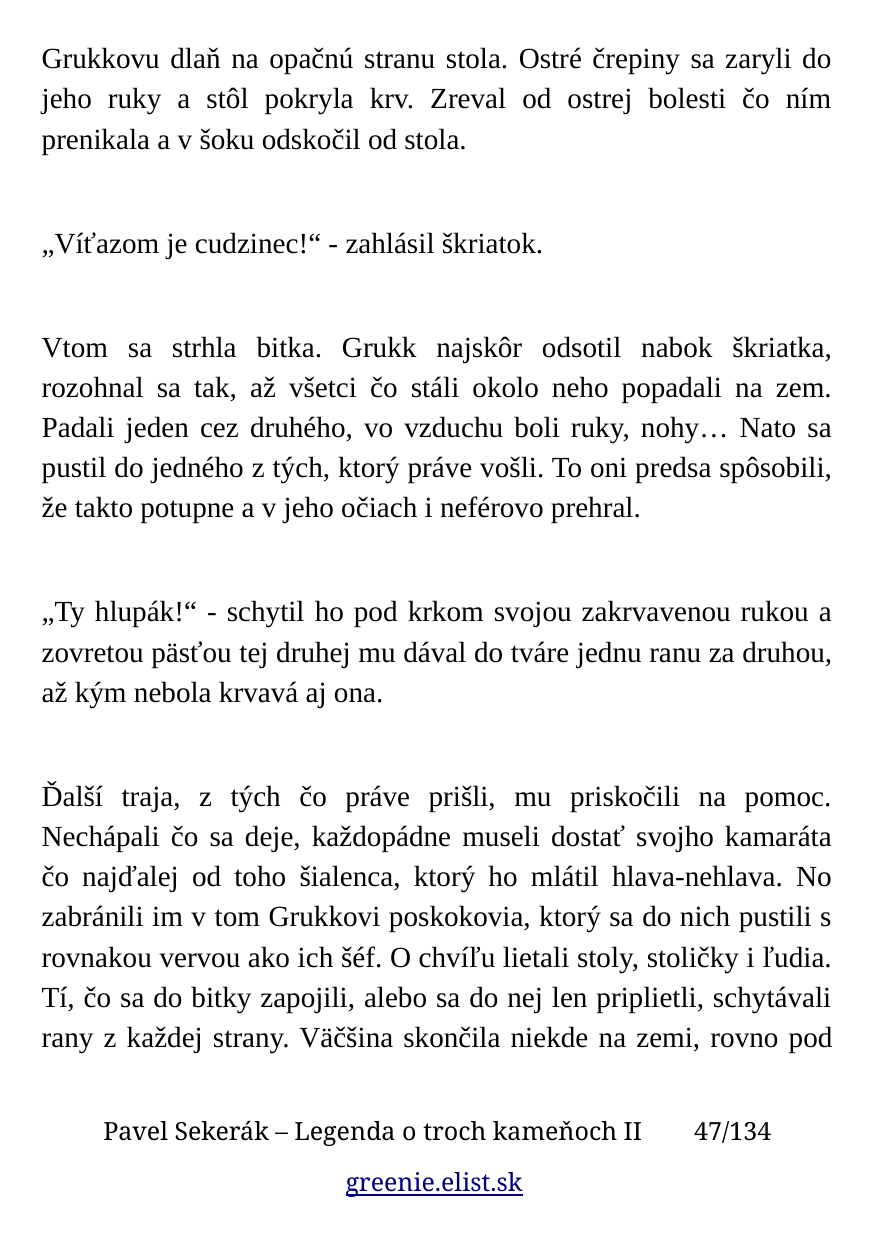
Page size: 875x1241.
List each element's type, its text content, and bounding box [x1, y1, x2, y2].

text Vtom sa strhla bitka. Grukk najskôr odsotil nabok škriatka, rozohnal sa tak, až všetci čo stáli okolo neho popadali na zem. Padali jeden cez druhého, vo vzduchu boli ruky, nohy… Nato sa pustil do jedného z tých, ktorý práve vošli. To oni predsa spôsobili, že takto potupne a v jeho očiach i neférovo prehral. [41, 330, 833, 524]
text Ďalší traja, z tých čo práve prišli, mu priskočili na pomoc. Nechápali čo sa deje, každopádne museli dostať svojho kamaráta čo najďalej od toho šialenca, ktorý ho mlátil hlava-nehlava. No zabránili im v tom Grukkovi poskokovia, ktorý sa do nich pustili s rovnakou vervou ako ich šéf. O chvíľu lietali stoly, stoličky i ľudia. Tí, čo sa do bitky zapojili, alebo sa do nej len priplietli, schytávali rany z každej strany. Väčšina skončila niekde na zemi, rovno pod [41, 779, 833, 1054]
text Grukkovu dlaň na opačnú stranu stola. Ostré črepiny sa zaryli do jeho ruky a stôl pokryla krv. Zreval od ostrej bolesti čo ním prenikala a v šoku odskočil od stola. [41, 41, 833, 155]
text „Víťazom je cudzinec!“ - zahlásil škriatok. [41, 226, 833, 259]
text „Ty hlupák!“ - schytil ho pod krkom svojou zakrvavenou rukou a zovretou päsťou tej druhej mu dával do tváre jednu ranu za druhou, až kým nebola krvavá aj ona. [41, 594, 833, 708]
